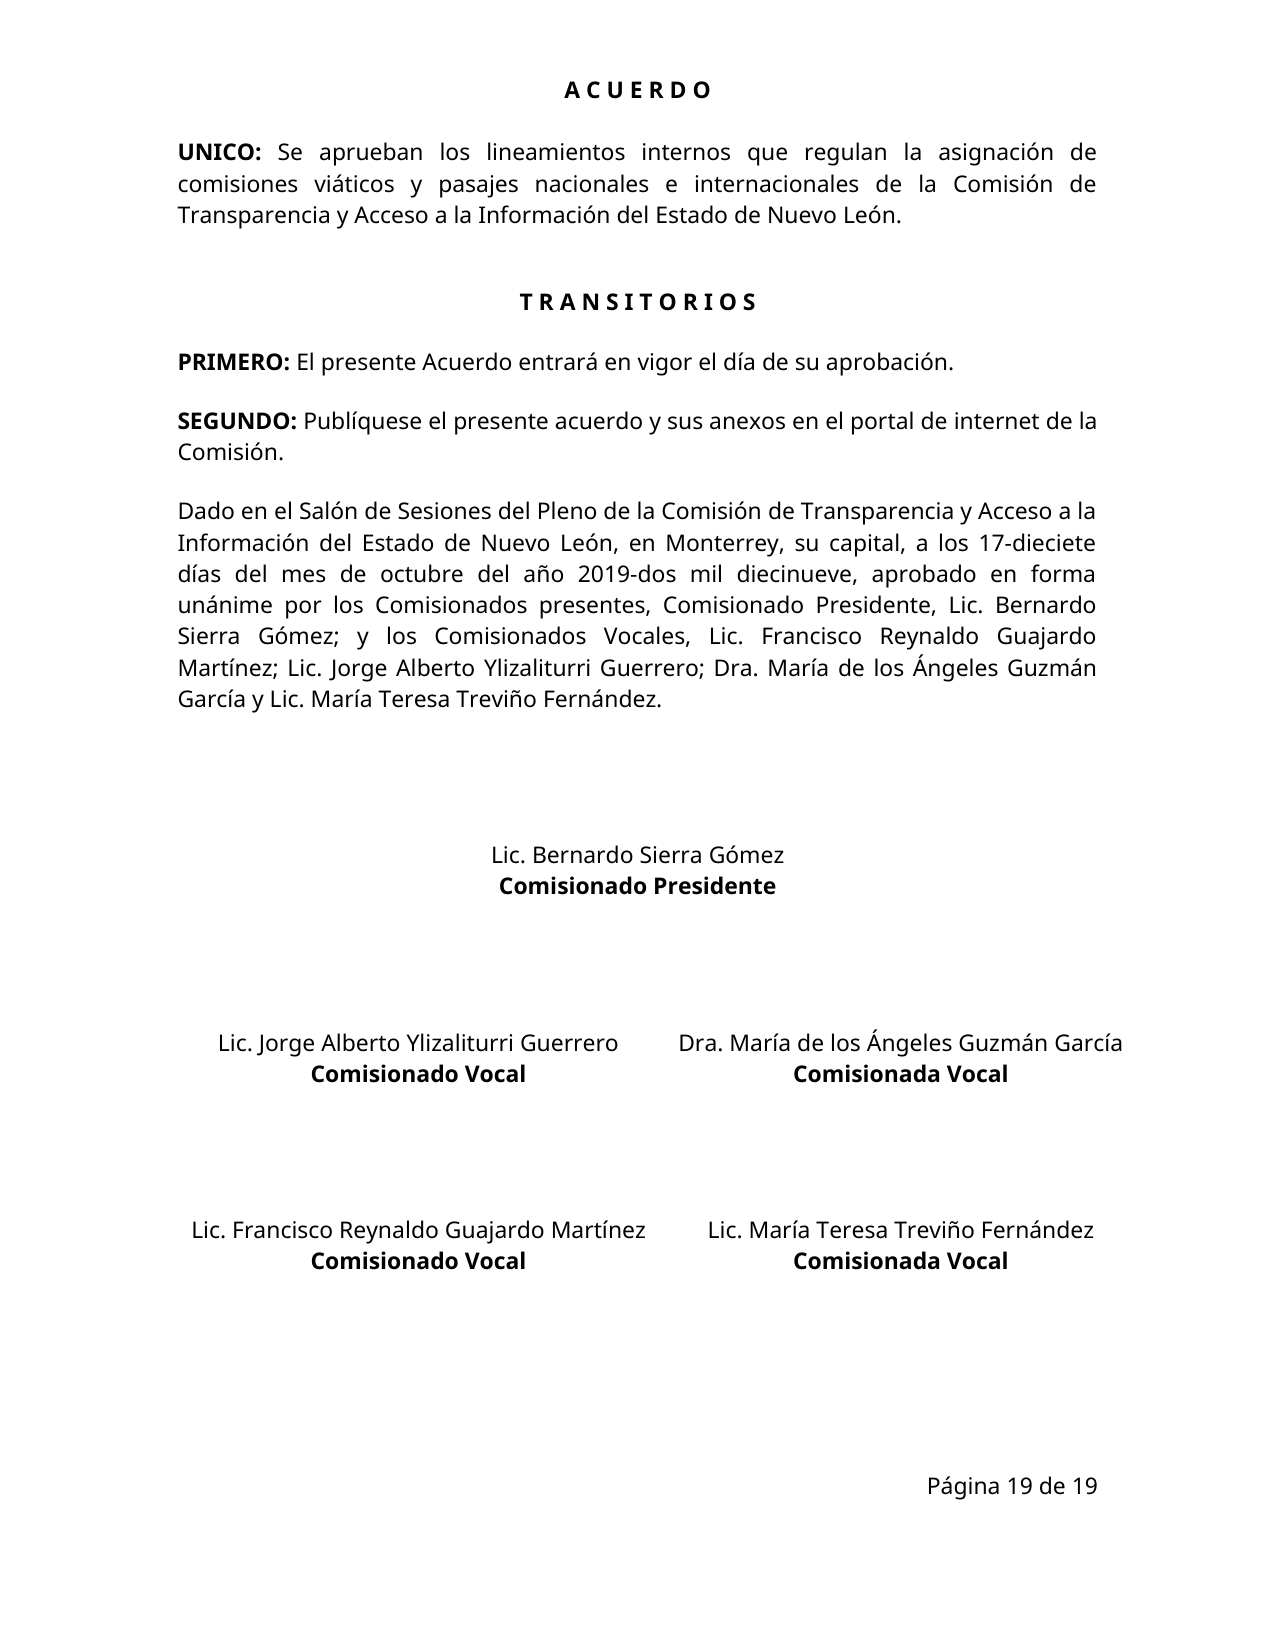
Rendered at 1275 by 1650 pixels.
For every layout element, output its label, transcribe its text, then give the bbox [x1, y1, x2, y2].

text SEGUNDO: Publíquese el presente acuerdo y sus anexos en el portal de internet de la Comisión. [177, 405, 1098, 467]
table_cell Lic. Francisco Reynaldo Guajardo Martínez Comisionado Vocal [177, 1089, 659, 1276]
table_cell Lic. María Teresa Treviño Fernández Comisionada Vocal [660, 1089, 1142, 1276]
text Dado en el Salón de Sesiones del Pleno de la Comisión de Transparencia y Acceso a la Información del Estado de Nuevo León, en Monterrey, su capital, a los 17-dieciete días del mes de octubre del año 2019-dos mil diecinueve, aprobado en forma unánime por los Comisionados presentes, Comisionado Presidente, Lic. Bernardo Sierra Gómez; y los Comisionados Vocales, Lic. Francisco Reynaldo Guajardo Martínez; Lic. Jorge Alberto Ylizaliturri Guerrero; Dra. María de los Ángeles Guzmán García y Lic. María Teresa Treviño Fernández. [177, 495, 1098, 714]
table_header Lic. Jorge Alberto Ylizaliturri Guerrero Comisionado Vocal [177, 933, 659, 1089]
text PRIMERO: El presente Acuerdo entrará en vigor el día de su aprobación. [177, 345, 1098, 377]
text A C U E R D O [177, 74, 1098, 105]
text T R A N S I T O R I O S [177, 286, 1098, 317]
text UNICO: Se aprueban los lineamientos internos que regulan la asignación de comisiones viáticos y pasajes nacionales e internacionales de la Comisión de Transparencia y Acceso a la Información del Estado de Nuevo León. [177, 136, 1098, 230]
table_header Dra. María de los Ángeles Guzmán García Comisionada Vocal [660, 933, 1142, 1089]
text Lic. Bernardo Sierra Gómez [177, 839, 1098, 870]
text Comisionado Presidente [177, 870, 1098, 901]
